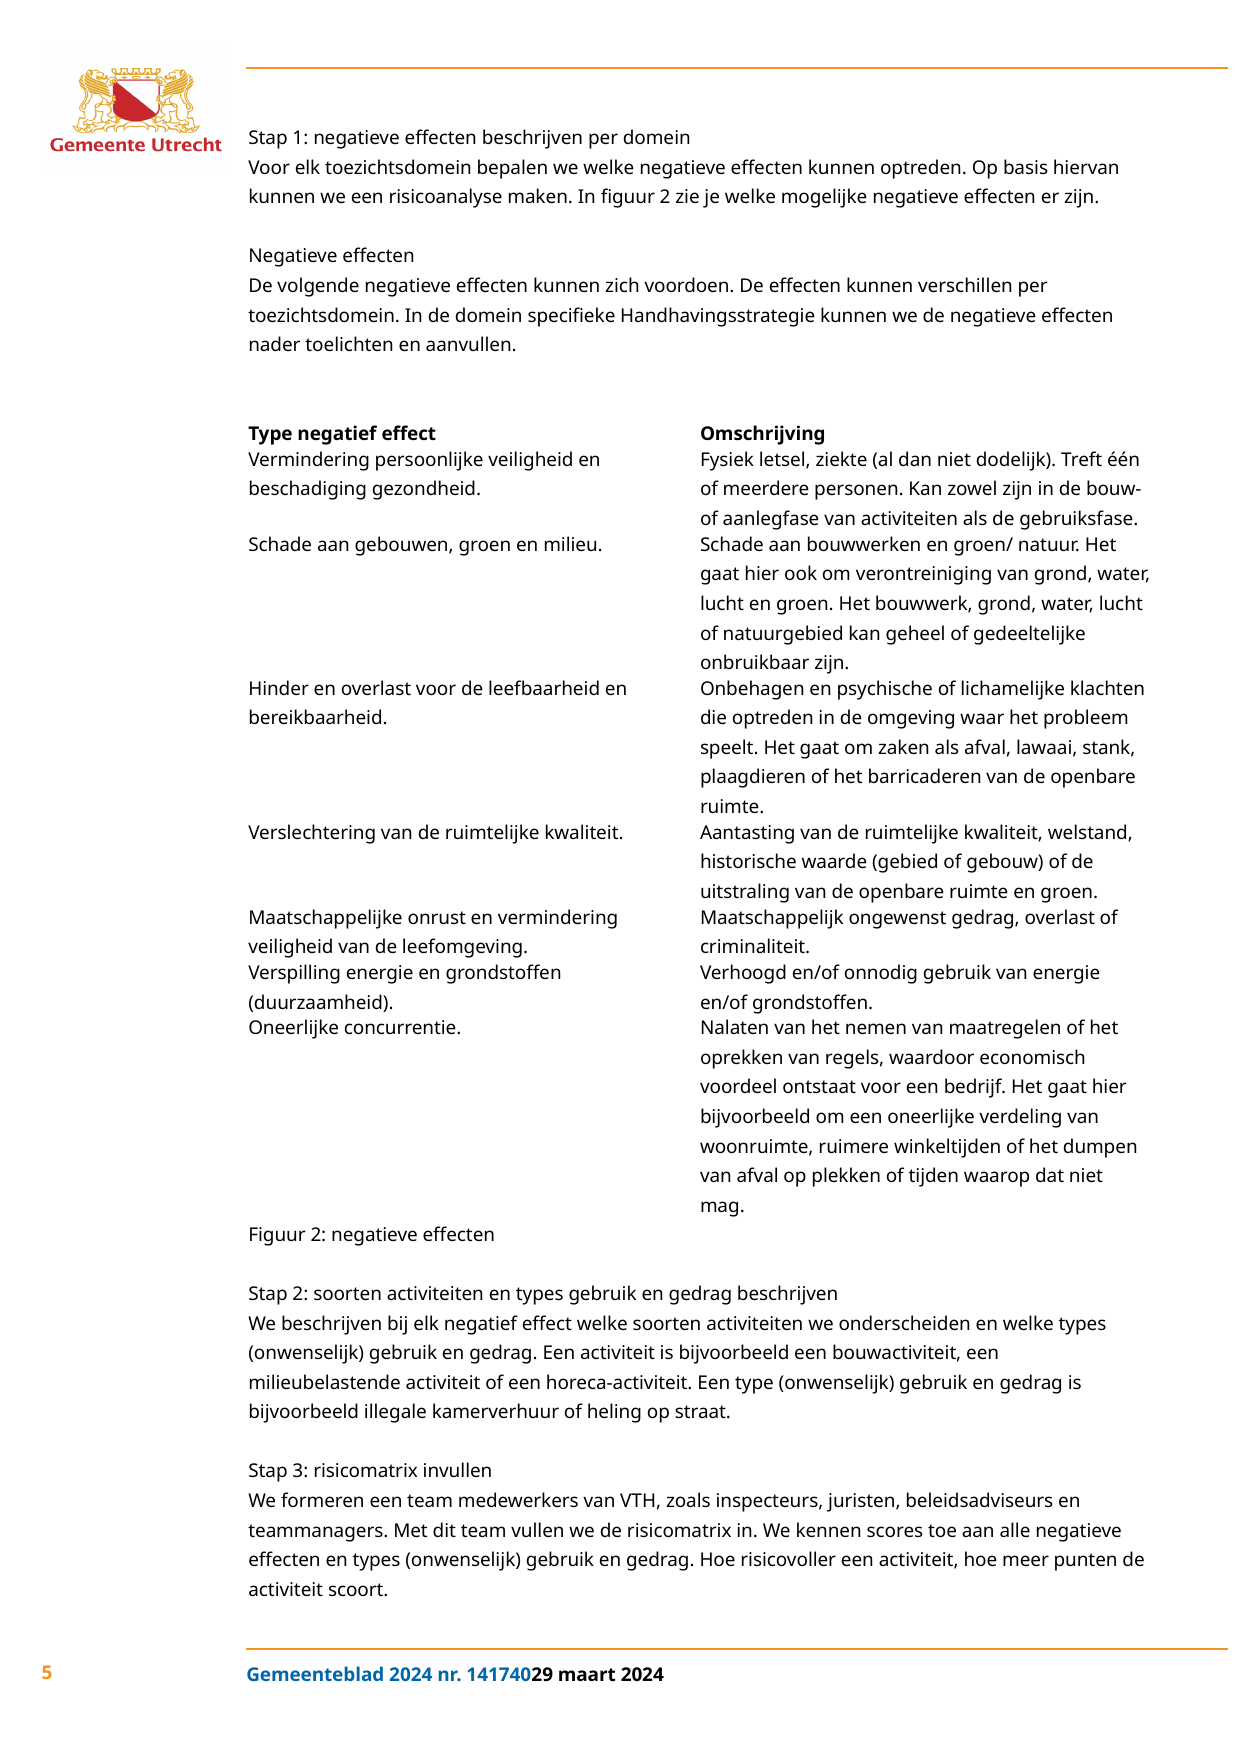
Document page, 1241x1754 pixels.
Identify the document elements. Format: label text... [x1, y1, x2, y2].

table_cell Verslechtering van de ruimtelijke kwaliteit. [248, 819, 700, 904]
table_cell Schade aan bouwwerken en groen/ natuur. Het gaat hier ook om verontreiniging van grond, water, lucht en groen. Het bouwwerk, grond, water, lucht of natuurgebied kan geheel of gedeeltelijke onbruikbaar zijn. [700, 531, 1152, 675]
text Voor elk toezichtsdomein bepalen we welke negatieve effecten kunnen optreden. Op basis hiervan kunnen we een risicoanalyse maken. In figuur 2 zie je welke mogelijke negatieve effecten er zijn. [248, 154, 1152, 209]
table_cell Aantasting van de ruimtelijke kwaliteit, welstand, historische waarde (gebied of gebouw) of de uitstraling van de openbare ruimte en groen. [700, 819, 1152, 904]
picture [41, 47, 231, 172]
table_cell Hinder en overlast voor de leefbaarheid en bereikbaarheid. [248, 675, 700, 819]
table_cell Maatschappelijk ongewenst gedrag, overlast of criminaliteit. [700, 904, 1152, 959]
table_cell Vermindering persoonlijke veiligheid en beschadiging gezondheid. [248, 446, 700, 531]
table_header Type negatief effect [248, 420, 700, 446]
table_cell Verspilling energie en grondstoffen (duurzaamheid). [248, 959, 700, 1014]
table_header Omschrijving [700, 420, 1152, 446]
table_cell Schade aan gebouwen, groen en milieu. [248, 531, 700, 675]
table_cell Maatschappelijke onrust en vermindering veiligheid van de leefomgeving. [248, 904, 700, 959]
text We formeren een team medewerkers van VTH, zoals inspecteurs, juristen, beleidsadviseurs en teammanagers. Met dit team vullen we de risicomatrix in. We kennen scores toe aan alle negatieve effecten en types (onwenselijk) gebruik en gedrag. Hoe risicovoller een activiteit, hoe meer punten de activiteit scoort. [248, 1487, 1152, 1602]
table_cell Verhoogd en/of onnodig gebruik van energie en/of grondstoffen. [700, 959, 1152, 1014]
text De volgende negatieve effecten kunnen zich voordoen. De effecten kunnen verschillen per toezichtsdomein. In de domein specifieke Handhavingsstrategie kunnen we de negatieve effecten nader toelichten en aanvullen. [248, 272, 1152, 357]
table_cell Nalaten van het nemen van maatregelen of het oprekken van regels, waardoor economisch voordeel ontstaat voor een bedrijf. Het gaat hier bijvoorbeeld om een oneerlijke verdeling van woonruimte, ruimere winkeltijden of het dumpen van afval op plekken of tijden waarop dat niet mag. [700, 1015, 1152, 1218]
table_cell Oneerlijke concurrentie. [248, 1015, 700, 1218]
text We beschrijven bij elk negatief effect welke soorten activiteiten we onderscheiden en welke types (onwenselijk) gebruik en gedrag. Een activiteit is bijvoorbeeld een bouwactiviteit, een milieubelastende activiteit of een horeca-activiteit. Een type (onwenselijk) gebruik en gedrag is bijvoorbeeld illegale kamerverhuur of heling op straat. [248, 1310, 1152, 1424]
text Stap 1: negatieve effecten beschrijven per domein [248, 124, 1152, 150]
text Stap 3: risicomatrix invullen [248, 1458, 1152, 1483]
table_cell Onbehagen en psychische of lichamelijke klachten die optreden in de omgeving waar het probleem speelt. Het gaat om zaken als afval, lawaai, stank, plaagdieren of het barricaderen van de openbare ruimte. [700, 675, 1152, 819]
text Stap 2: soorten activiteiten en types gebruik en gedrag beschrijven [248, 1280, 1152, 1306]
text Figuur 2: negatieve effecten [248, 1221, 1152, 1247]
text Negatieve effecten [248, 243, 1152, 268]
table_cell Fysiek letsel, ziekte (al dan niet dodelijk). Treft één of meerdere personen. Kan zowel zijn in de bouw- of aanlegfase van activiteiten als de gebruiksfase. [700, 446, 1152, 531]
